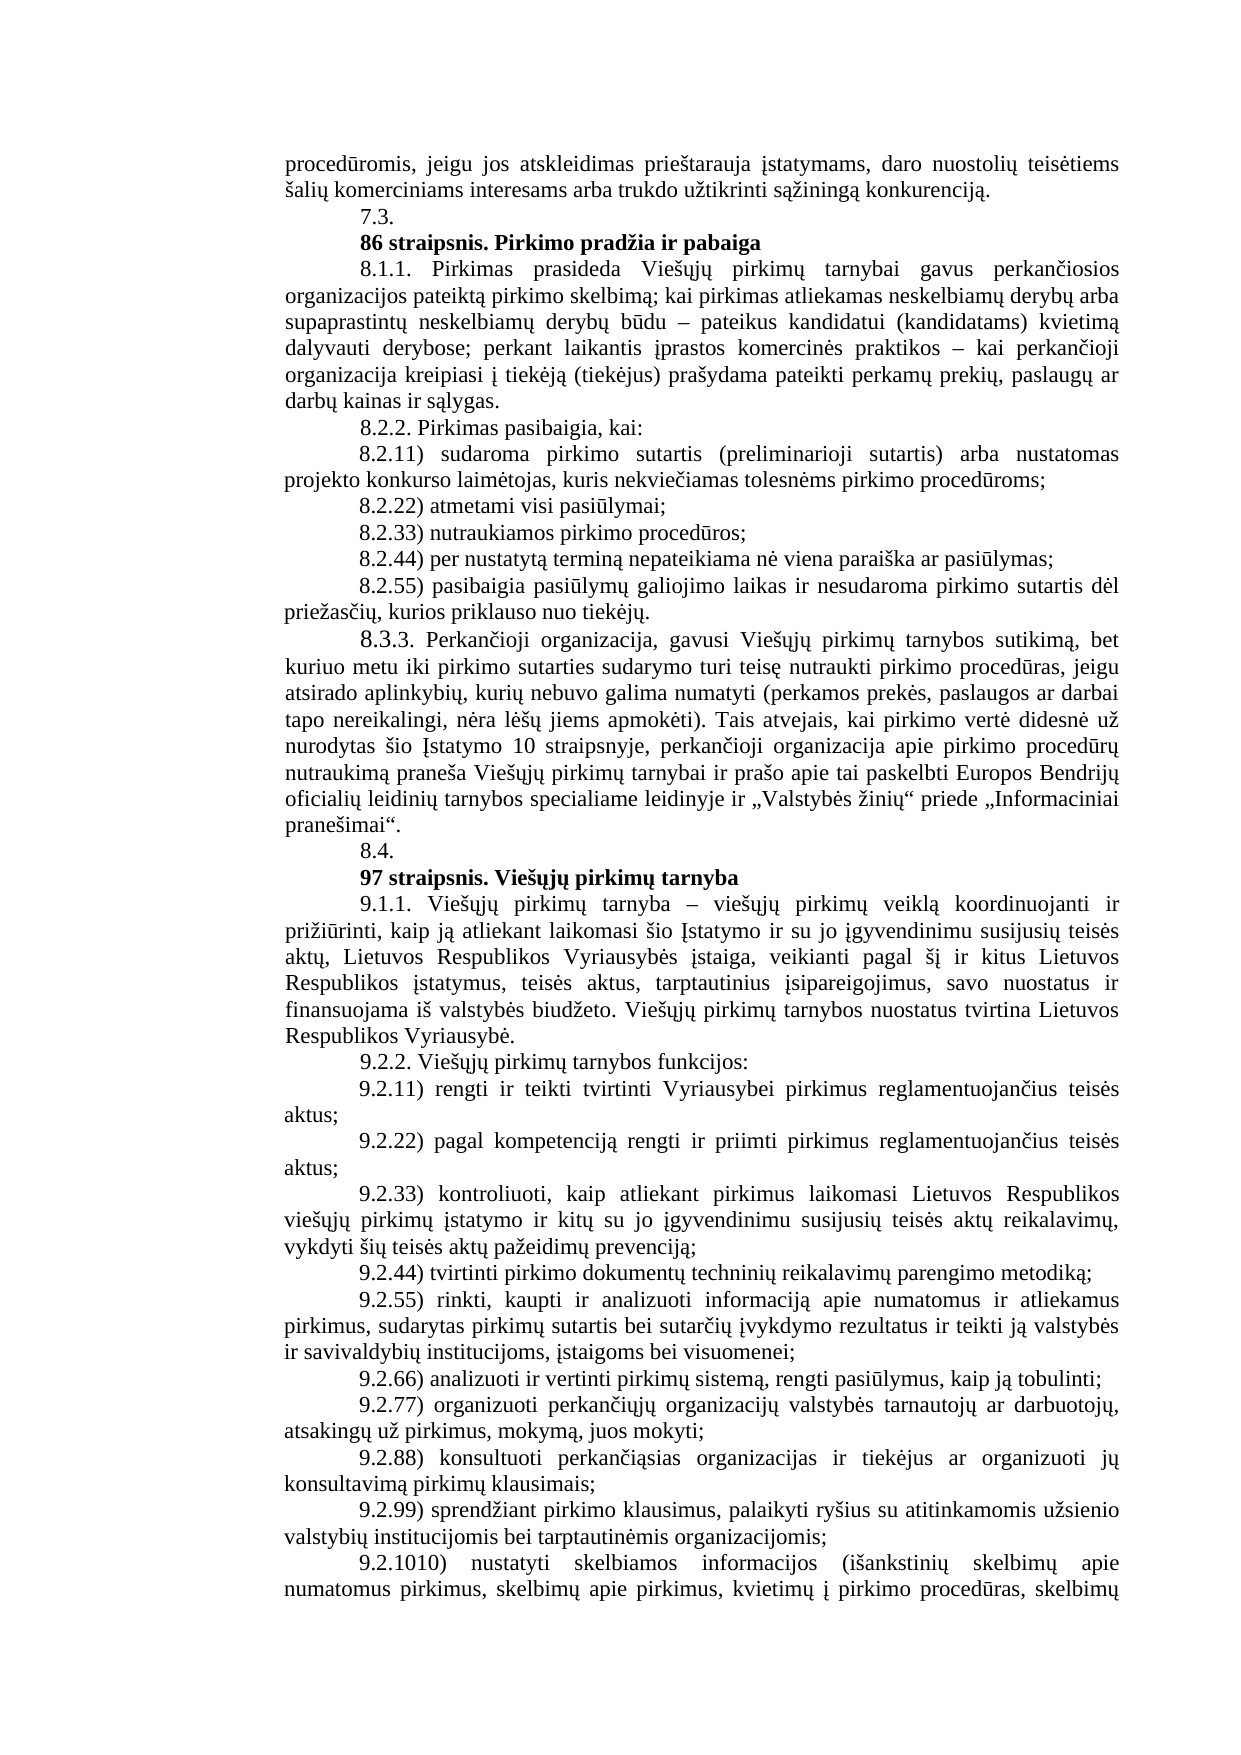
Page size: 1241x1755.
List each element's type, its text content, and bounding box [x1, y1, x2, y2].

subtitle 1. Pirkimas prasideda Viešųjų pirkimų tarnybai gavus perkančiosios organizacijos pateiktą pirkimo skelbimą; kai pirkimas atliekamas neskelbiamų derybų arba supaprastintų neskelbiamų derybų būdu – pateikus kandidatui (kandidatams) kvietimą dalyvauti derybose; perkant laikantis įprastos komercinės praktikos – kai perkančioji organizacija kreipiasi į tiekėją (tiekėjus) prašydama pateikti perkamų prekių, paslaugų ar darbų kainas ir sąlygas. [210, 255, 1120, 413]
subtitle 2. Viešųjų pirkimų tarnybos funkcijos: [210, 1048, 1120, 1075]
subtitle 3) kontroliuoti, kaip atliekant pirkimus laikomasi Lietuvos Respublikos viešųjų pirkimų įstatymo ir kitų su jo įgyvendinimu susijusių teisės aktų reikalavimų, vykdyti šių teisės aktų pažeidimų prevenciją; [210, 1180, 1120, 1259]
subtitle procedūromis, jeigu jos atskleidimas prieštarauja įstatymams, daro nuostolių teisėtiems šalių komerciniams interesams arba trukdo užtikrinti sąžiningą konkurenciją. [210, 150, 1120, 203]
subtitle 2) atmetami visi pasiūlymai; [210, 493, 1120, 519]
subtitle 1) sudaroma pirkimo sutartis (preliminarioji sutartis) arba nustatomas projekto konkurso laimėtojas, kuris nekviečiamas tolesnėms pirkimo procedūroms; [210, 440, 1120, 493]
subtitle 4) per nustatytą terminą nepateikiama nė viena paraiška ar pasiūlymas; [210, 545, 1120, 572]
subtitle 6) analizuoti ir vertinti pirkimų sistemą, rengti pasiūlymus, kaip ją tobulinti; [210, 1365, 1120, 1391]
subtitle 8) konsultuoti perkančiąsias organizacijas ir tiekėjus ar organizuoti jų konsultavimą pirkimų klausimais; [210, 1444, 1120, 1496]
subtitle 3. Perkančioji organizacija, gavusi Viešųjų pirkimų tarnybos sutikimą, bet kuriuo metu iki pirkimo sutarties sudarymo turi teisę nutraukti pirkimo procedūras, jeigu atsirado aplinkybių, kurių nebuvo galima numatyti (perkamos prekės, paslaugos ar darbai tapo nereikalingi, nėra lėšų jiems apmokėti). Tais atvejais, kai pirkimo vertė didesnė už nurodytas šio Įstatymo 10 straipsnyje, perkančioji organizacija apie pirkimo procedūrų nutraukimą praneša Viešųjų pirkimų tarnybai ir prašo apie tai paskelbti Europos Bendrijų oficialių leidinių tarnybos specialiame leidinyje ir „Valstybės žinių“ priede „Informaciniai pranešimai“. [210, 624, 1120, 838]
subtitle 1. Viešųjų pirkimų tarnyba – viešųjų pirkimų veiklą koordinuojanti ir prižiūrinti, kaip ją atliekant laikomasi šio Įstatymo ir su jo įgyvendinimu susijusių teisės aktų, Lietuvos Respublikos Vyriausybės įstaiga, veikianti pagal šį ir kitus Lietuvos Respublikos įstatymus, teisės aktus, tarptautinius įsipareigojimus, savo nuostatus ir finansuojama iš valstybės biudžeto. Viešųjų pirkimų tarnybos nuostatus tvirtina Lietuvos Respublikos Vyriausybė. [210, 890, 1120, 1048]
subtitle 1) rengti ir teikti tvirtinti Vyriausybei pirkimus reglamentuojančius teisės aktus; [210, 1075, 1120, 1127]
subtitle 4) tvirtinti pirkimo dokumentų techninių reikalavimų parengimo metodiką; [210, 1259, 1120, 1286]
subtitle 5) pasibaigia pasiūlymų galiojimo laikas ir nesudaroma pirkimo sutartis dėl priežasčių, kurios priklauso nuo tiekėjų. [210, 572, 1120, 624]
subtitle 9) sprendžiant pirkimo klausimus, palaikyti ryšius su atitinkamomis užsienio valstybių institucijomis bei tarptautinėmis organizacijomis; [210, 1496, 1120, 1549]
subtitle 7) organizuoti perkančiųjų organizacijų valstybės tarnautojų ar darbuotojų, atsakingų už pirkimus, mokymą, juos mokyti; [210, 1391, 1120, 1444]
subtitle 3) nutraukiamos pirkimo procedūros; [210, 519, 1120, 545]
subtitle 2) pagal kompetenciją rengti ir priimti pirkimus reglamentuojančius teisės aktus; [210, 1127, 1120, 1180]
subtitle 7 straipsnis. Viešųjų pirkimų tarnyba [210, 864, 1120, 890]
subtitle 5) rinkti, kaupti ir analizuoti informaciją apie numatomus ir atliekamus pirkimus, sudarytas pirkimų sutartis bei sutarčių įvykdymo rezultatus ir teikti ją valstybės ir savivaldybių institucijoms, įstaigoms bei visuomenei; [210, 1286, 1120, 1365]
subtitle 2. Pirkimas pasibaigia, kai: [210, 413, 1120, 440]
subtitle 10) nustatyti skelbiamos informacijos (išankstinių skelbimų apie numatomus pirkimus, skelbimų apie pirkimus, kvietimų į pirkimo procedūras, skelbimų [210, 1549, 1120, 1602]
subtitle 6 straipsnis. Pirkimo pradžia ir pabaiga [210, 229, 1120, 255]
